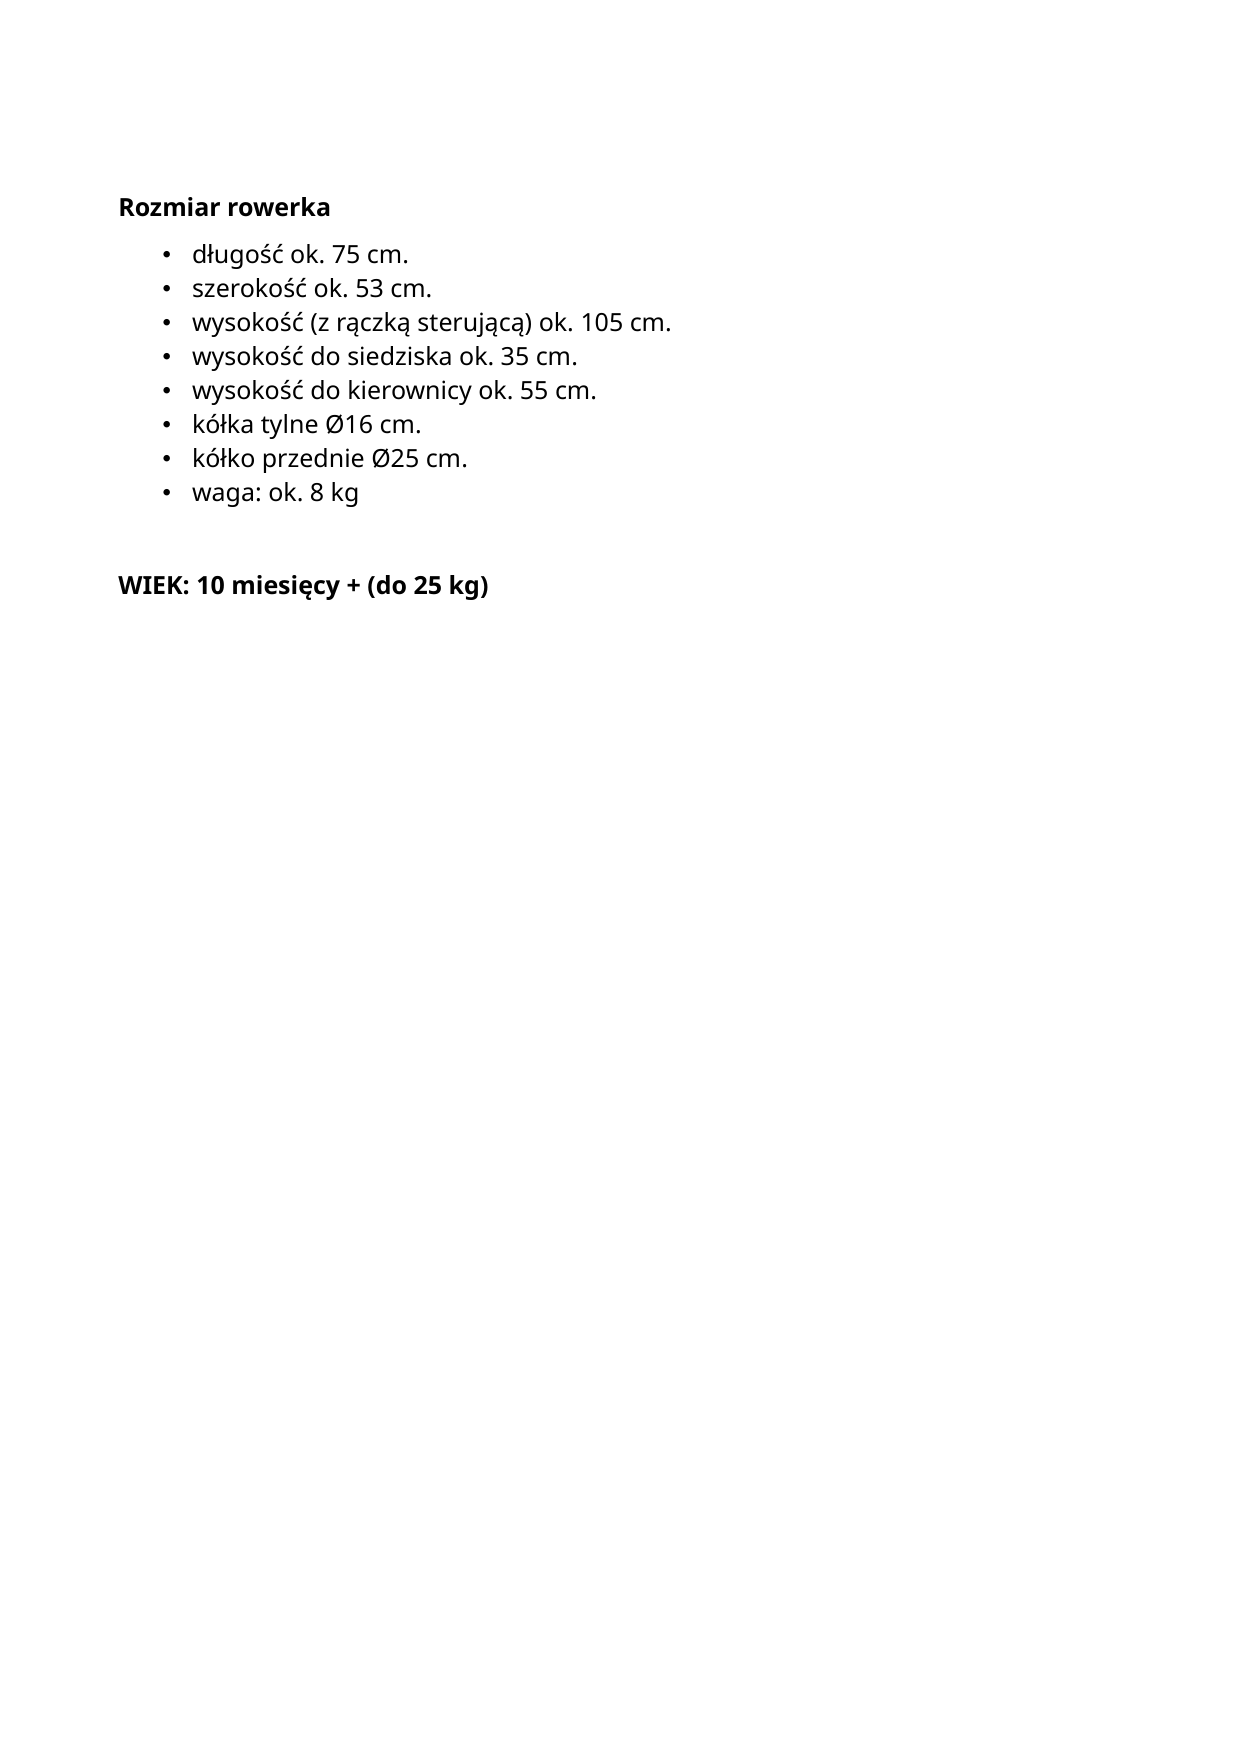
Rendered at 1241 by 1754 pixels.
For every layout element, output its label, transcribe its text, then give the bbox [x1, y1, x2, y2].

list wysokość do siedziska ok. 35 cm. [162, 338, 1122, 372]
list kółko przednie Ø25 cm. [162, 441, 1122, 475]
list waga: ok. 8 kg [162, 475, 1122, 509]
list szerokość ok. 53 cm. [162, 270, 1122, 304]
list długość ok. 75 cm. [162, 236, 1122, 270]
subtitle Rozmiar rowerka [118, 190, 1122, 224]
list wysokość do kierownicy ok. 55 cm. [162, 372, 1122, 407]
list wysokość (z rączką sterującą) ok. 105 cm. [162, 304, 1122, 338]
text WIEK: 10 miesięcy + (do 25 kg) [118, 568, 1122, 602]
list kółka tylne Ø16 cm. [162, 407, 1122, 441]
